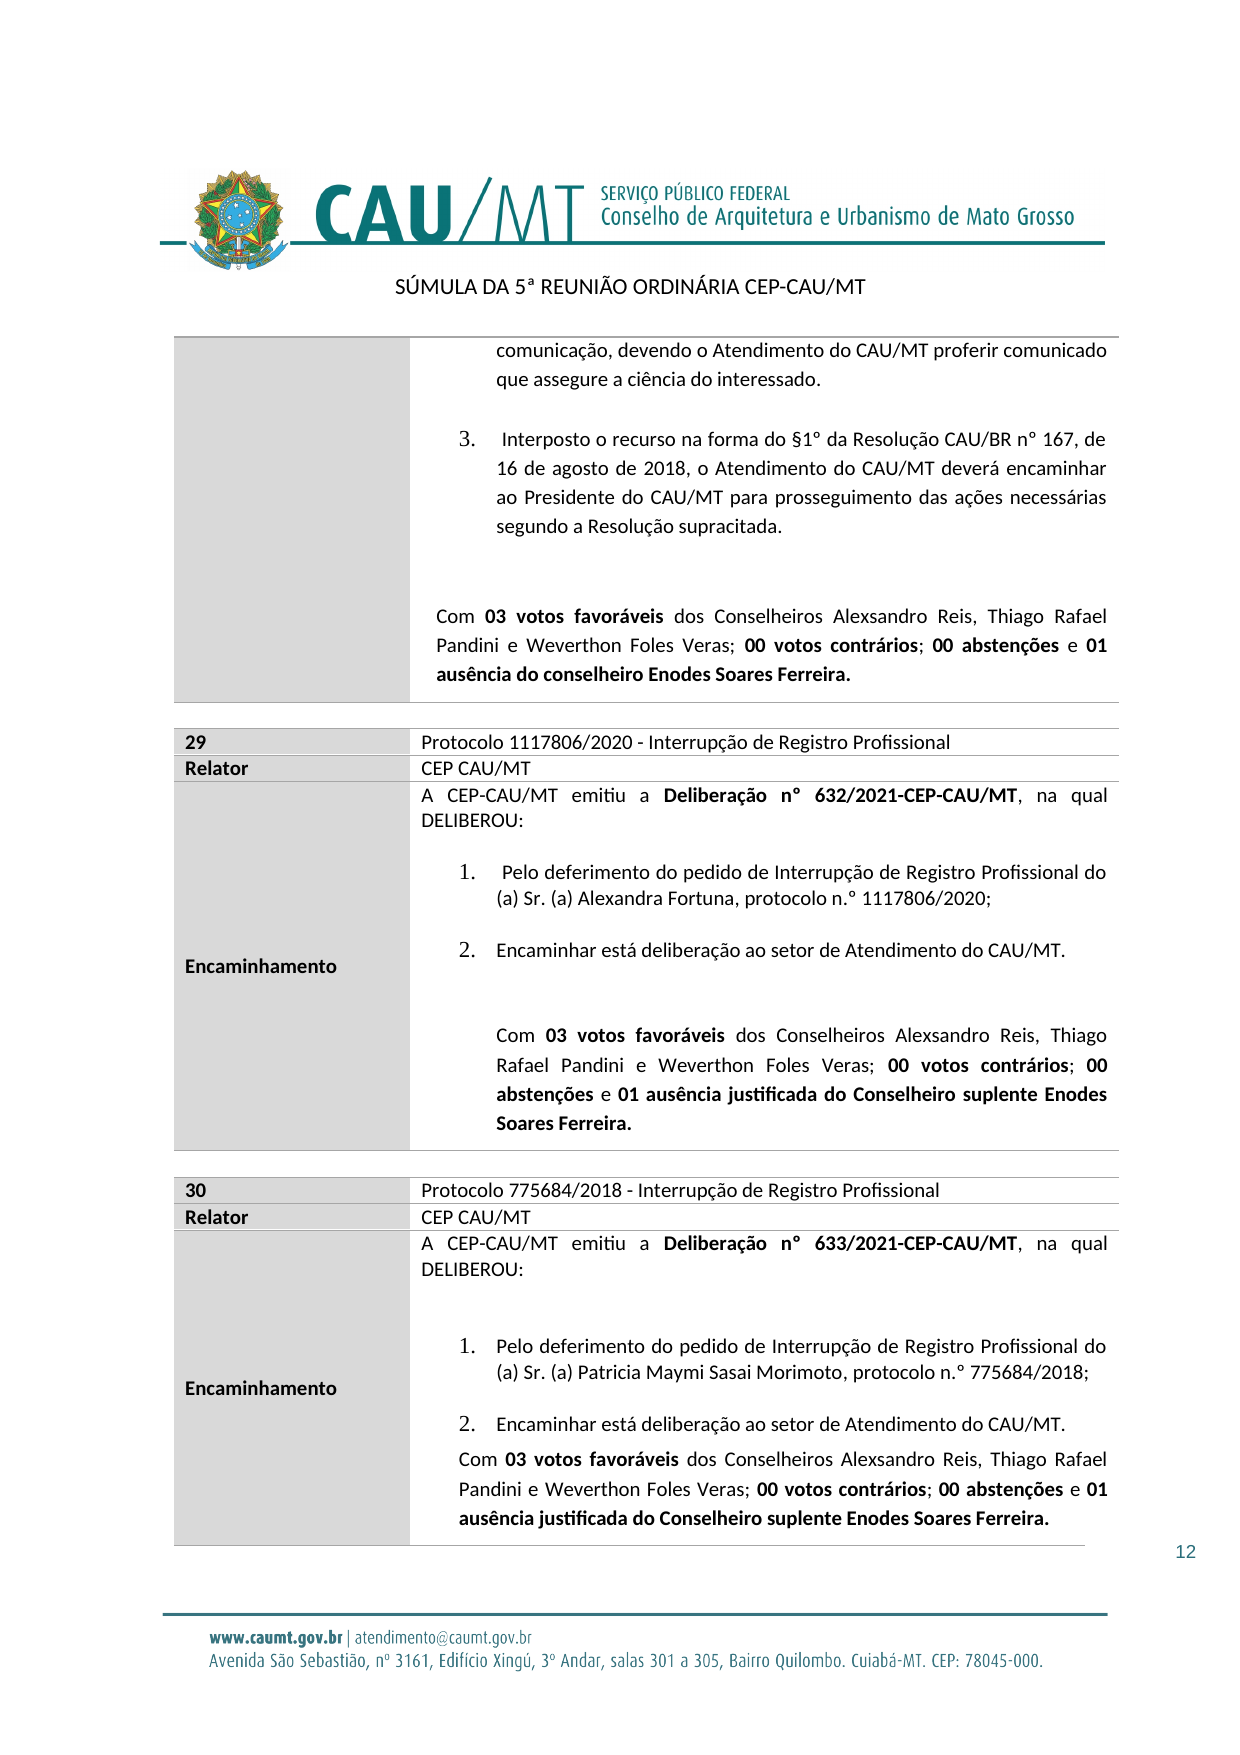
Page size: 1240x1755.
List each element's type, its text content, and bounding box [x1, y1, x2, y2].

table_header 30 [174, 1178, 410, 1203]
table_cell comunicação, devendo o Atendimento do CAU/MT proferir comunicado que assegure a ciência do interessado. Interposto o recurso na forma do §1º da Resolução CAU/BR nº 167, de 16 de agosto de 2018, o Atendimento do CAU/MT deverá encaminhar ao Presidente do CAU/MT para prosseguimento das ações necessárias segundo a Resolução supracitada. Com 03 votos favoráveis dos Conselheiros Alexsandro Reis, Thiago Rafael Pandini e Weverthon Foles Veras; 00 votos contrários; 00 abstenções e 01 ausência do conselheiro Enodes Soares Ferreira. [410, 338, 1119, 702]
table_header Protocolo 775684/2018 - Interrupção de Registro Profissional [410, 1178, 1119, 1203]
table_header 29 [174, 729, 410, 754]
table_cell A CEP-CAU/MT emitiu a Deliberação nº 632/2021-CEP-CAU/MT, na qual DELIBEROU: Pelo deferimento do pedido de Interrupção de Registro Profissional do (a) Sr. (a) Alexandra Fortuna, protocolo n.º 1117806/2020; Encaminhar está deliberação ao setor de Atendimento do CAU/MT. Com 03 votos favoráveis dos Conselheiros Alexsandro Reis, Thiago Rafael Pandini e Weverthon Foles Veras; 00 votos contrários; 00 abstenções e 01 ausência justificada do Conselheiro suplente Enodes Soares Ferreira. [410, 782, 1119, 1150]
table_header Protocolo 1117806/2020 - Interrupção de Registro Profissional [410, 729, 1119, 754]
table_cell Relator [174, 756, 410, 781]
table_cell CEP CAU/MT [410, 1204, 1119, 1229]
table_cell CEP CAU/MT [410, 756, 1119, 781]
table_cell Encaminhamento [174, 1231, 410, 1545]
table_cell Relator [174, 1204, 410, 1229]
table_cell [174, 338, 410, 702]
table_cell A CEP-CAU/MT emitiu a Deliberação nº 633/2021-CEP-CAU/MT, na qual DELIBEROU: Pelo deferimento do pedido de Interrupção de Registro Profissional do (a) Sr. (a) Patricia Maymi Sasai Morimoto, protocolo n.º 775684/2018; Encaminhar está deliberação ao setor de Atendimento do CAU/MT. Com 03 votos favoráveis dos Conselheiros Alexsandro Reis, Thiago Rafael Pandini e Weverthon Foles Veras; 00 votos contrários; 00 abstenções e 01 ausência justificada do Conselheiro suplente Enodes Soares Ferreira. [410, 1231, 1119, 1545]
table_cell Encaminhamento [174, 782, 410, 1150]
